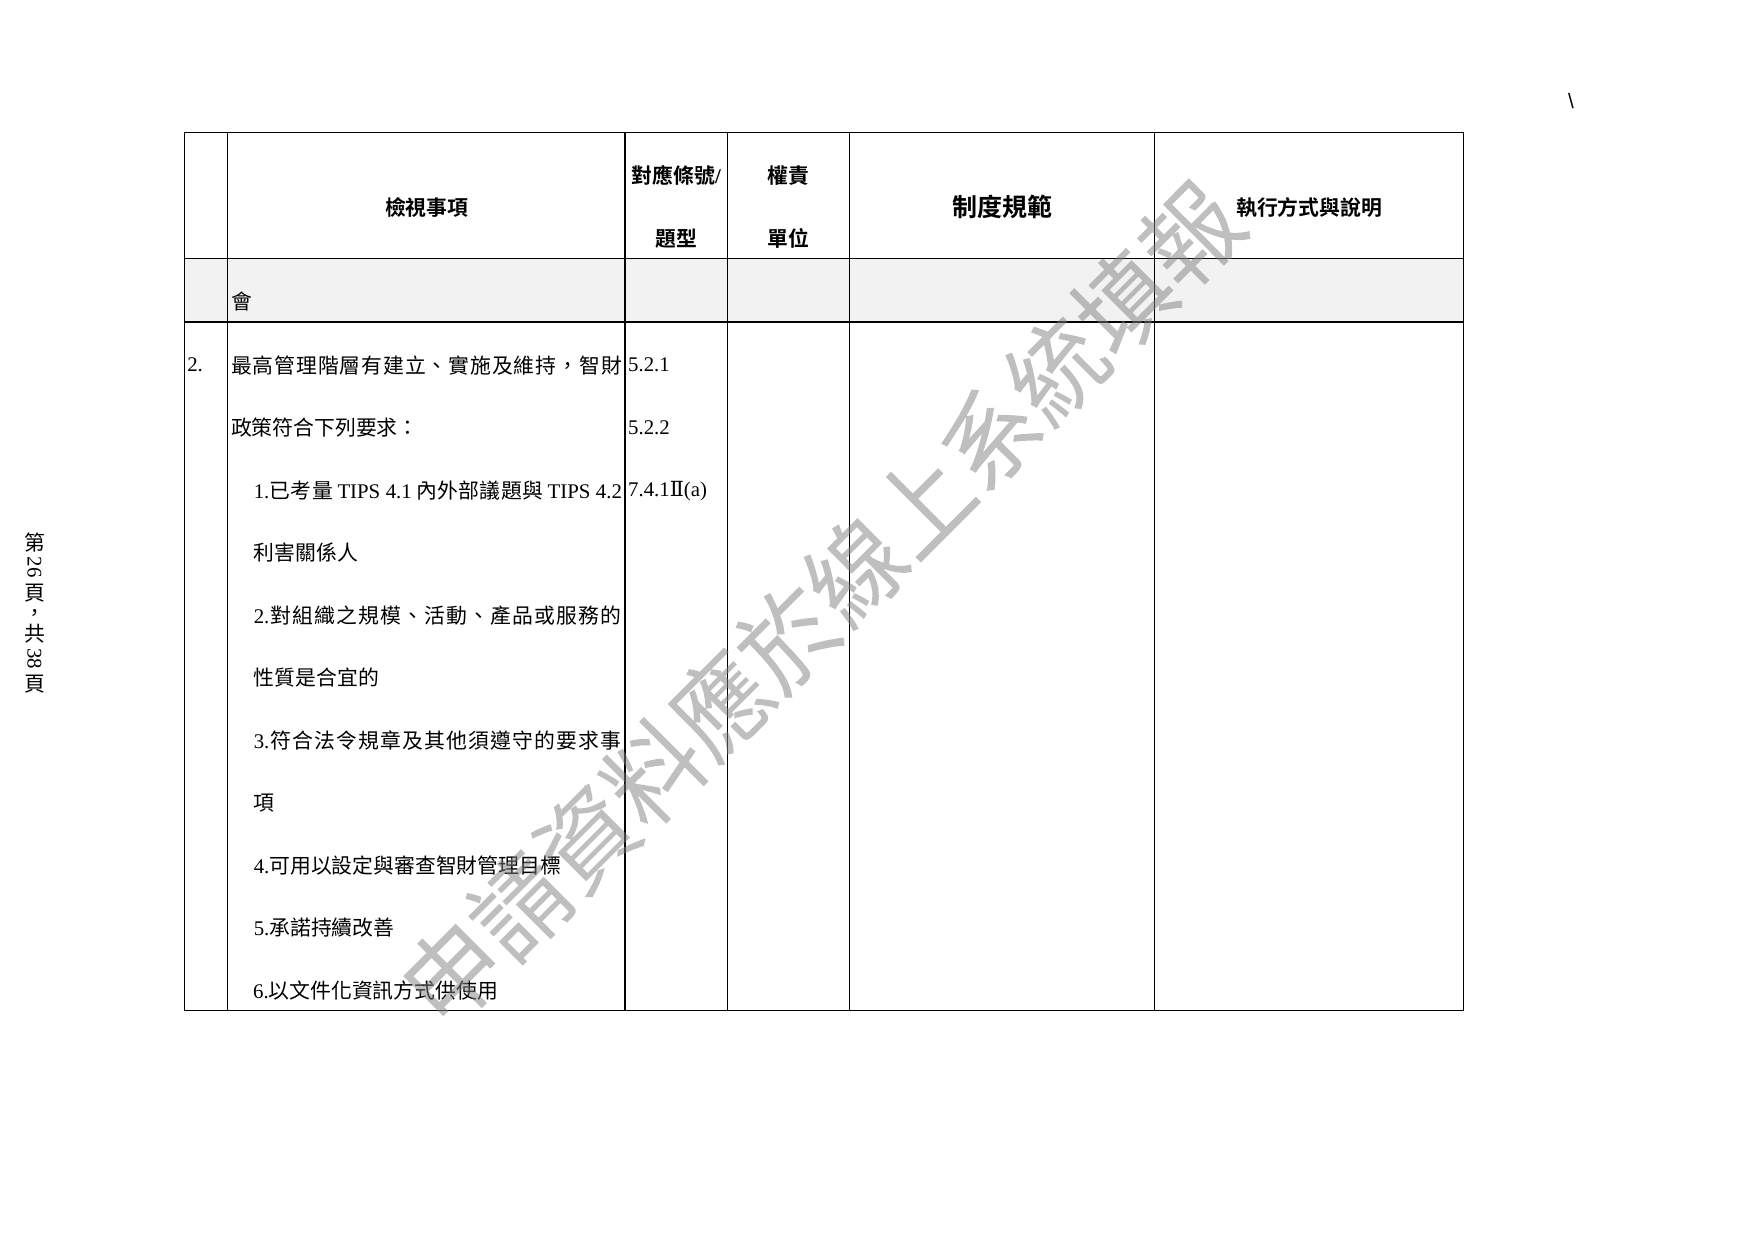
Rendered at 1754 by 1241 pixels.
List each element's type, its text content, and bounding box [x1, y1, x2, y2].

table_cell [728, 323, 849, 1010]
table_header 制度規範 [850, 133, 1154, 258]
table_cell [1085, 315, 1096, 321]
table_cell [834, 582, 843, 595]
table_cell [1146, 311, 1154, 321]
table_cell [1118, 278, 1141, 301]
table_cell [185, 259, 227, 321]
table_cell [626, 259, 727, 321]
table_cell [1155, 259, 1463, 321]
table_cell [850, 529, 862, 545]
table_cell [1111, 270, 1134, 293]
table_cell 會 [228, 259, 624, 321]
table_cell [850, 539, 872, 563]
table_cell [1155, 323, 1463, 1010]
table_header 執行方式與說明 [1155, 133, 1463, 258]
table_cell [728, 259, 849, 321]
table_header 檢視事項 [228, 133, 624, 258]
table_cell 5.2.1 5.2.2 7.4.1Ⅱ(a) [626, 323, 727, 1010]
table_header [185, 133, 227, 258]
table_cell [1115, 259, 1154, 281]
table_cell [728, 696, 738, 708]
table_cell [850, 259, 1130, 321]
table_cell [185, 323, 227, 1010]
table_cell 最高管理階層有建立、實施及維持，智財政策符合下列要求： 1.已考量TIPS 4.1內外部議題與TIPS 4.2利害關係人 2.對組織之規模、活動、產品或服務的性質是合宜的 3.符合法令規章及其他須遵守的要求事項 4.可用以設定與審查智財管理目標 5.承諾持續改善 6.以文件化資訊方式供使用 [228, 323, 624, 1010]
table_cell [1134, 293, 1154, 316]
table_cell [1126, 285, 1149, 308]
table_cell [837, 537, 849, 553]
table_header 權責 單位 [728, 133, 849, 258]
table_cell [850, 323, 1154, 1010]
table_header 對應條號/題型 [626, 133, 727, 258]
table_cell [1111, 323, 1120, 330]
